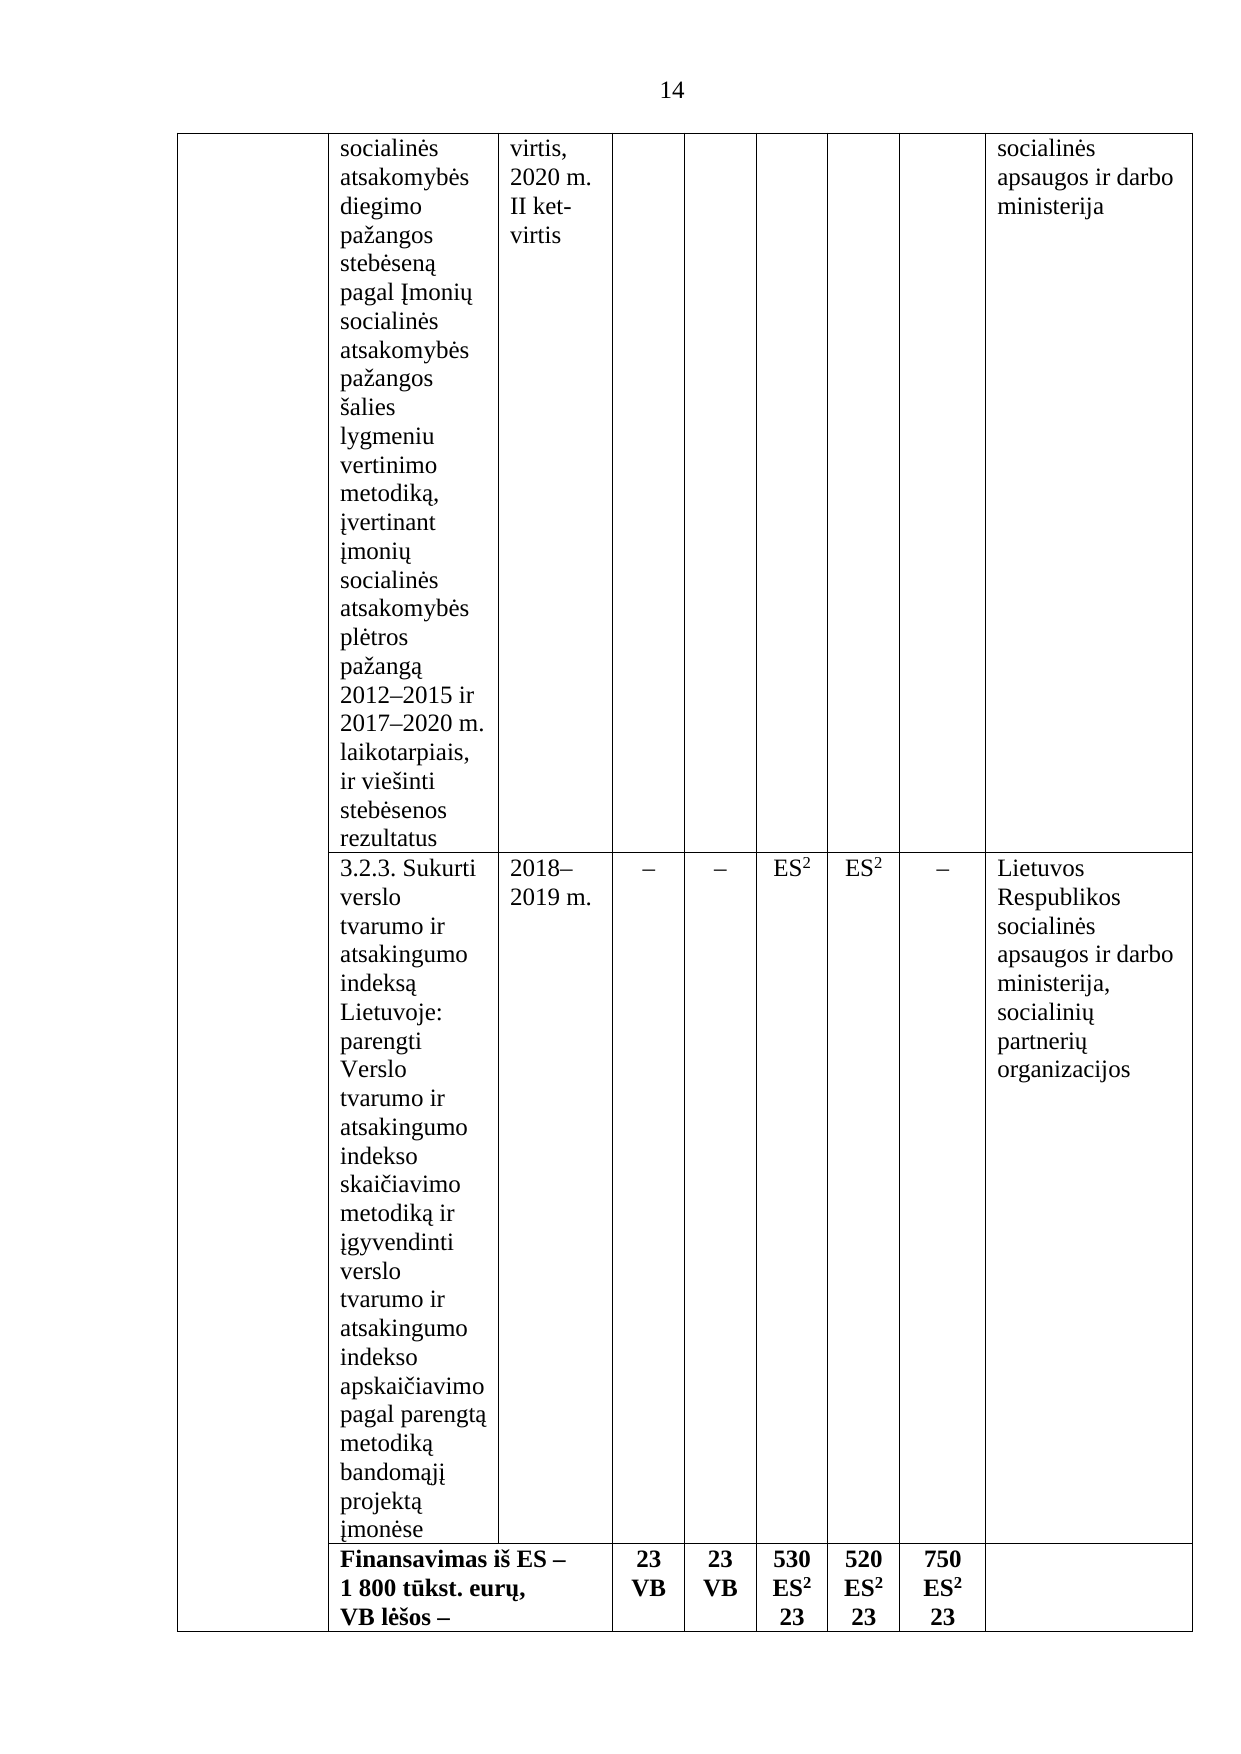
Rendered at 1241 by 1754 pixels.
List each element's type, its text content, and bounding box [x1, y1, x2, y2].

table_cell – [613, 853, 684, 1543]
table_cell [900, 134, 985, 852]
table_cell socialinės apsaugos ir darbo ministerija [986, 134, 1192, 852]
table_cell – [685, 853, 756, 1543]
table_cell ES2 [828, 853, 899, 1543]
table_cell 530 ES2 23 [757, 1544, 827, 1631]
table_cell Finansavimas iš ES – 1 800 tūkst. eurų, VB lėšos – [329, 1544, 612, 1631]
table_cell virtis, 2020 m. II ket-virtis [499, 134, 612, 852]
table_cell [685, 134, 756, 852]
table_cell socialinės atsakomybės diegimo pažangos stebėseną pagal Įmonių socialinės atsakomybės pažangos šalies lygmeniu vertinimo metodiką, įvertinant įmonių socialinės atsakomybės plėtros pažangą 2012–2015 ir 2017–2020 m. laikotarpiais, ir viešinti stebėsenos rezultatus [329, 134, 498, 852]
table_cell 23 VB [685, 1544, 756, 1631]
table_cell 23 VB [613, 1544, 684, 1631]
table_cell Lietuvos Respublikos socialinės apsaugos ir darbo ministerija, socialinių partnerių organizacijos [986, 853, 1192, 1543]
table_cell 3.2.3. Sukurti verslo tvarumo ir atsakingumo indeksą Lietuvoje: parengti Verslo tvarumo ir atsakingumo indekso skaičiavimo metodiką ir įgyvendinti verslo tvarumo ir atsakingumo indekso apskaičiavimo pagal parengtą metodiką bandomąjį projektą įmonėse [329, 853, 498, 1543]
table_cell [178, 134, 328, 1631]
table_cell [986, 1544, 1192, 1631]
table_cell 520 ES2 23 [828, 1544, 899, 1631]
table_cell [828, 134, 899, 852]
table_cell ES2 [757, 853, 827, 1543]
table_cell 750 ES2 23 [900, 1544, 985, 1631]
table_cell – [900, 853, 985, 1543]
table_cell 2018–2019 m. [499, 853, 612, 1543]
table_cell [757, 134, 827, 852]
table_cell [613, 134, 684, 852]
